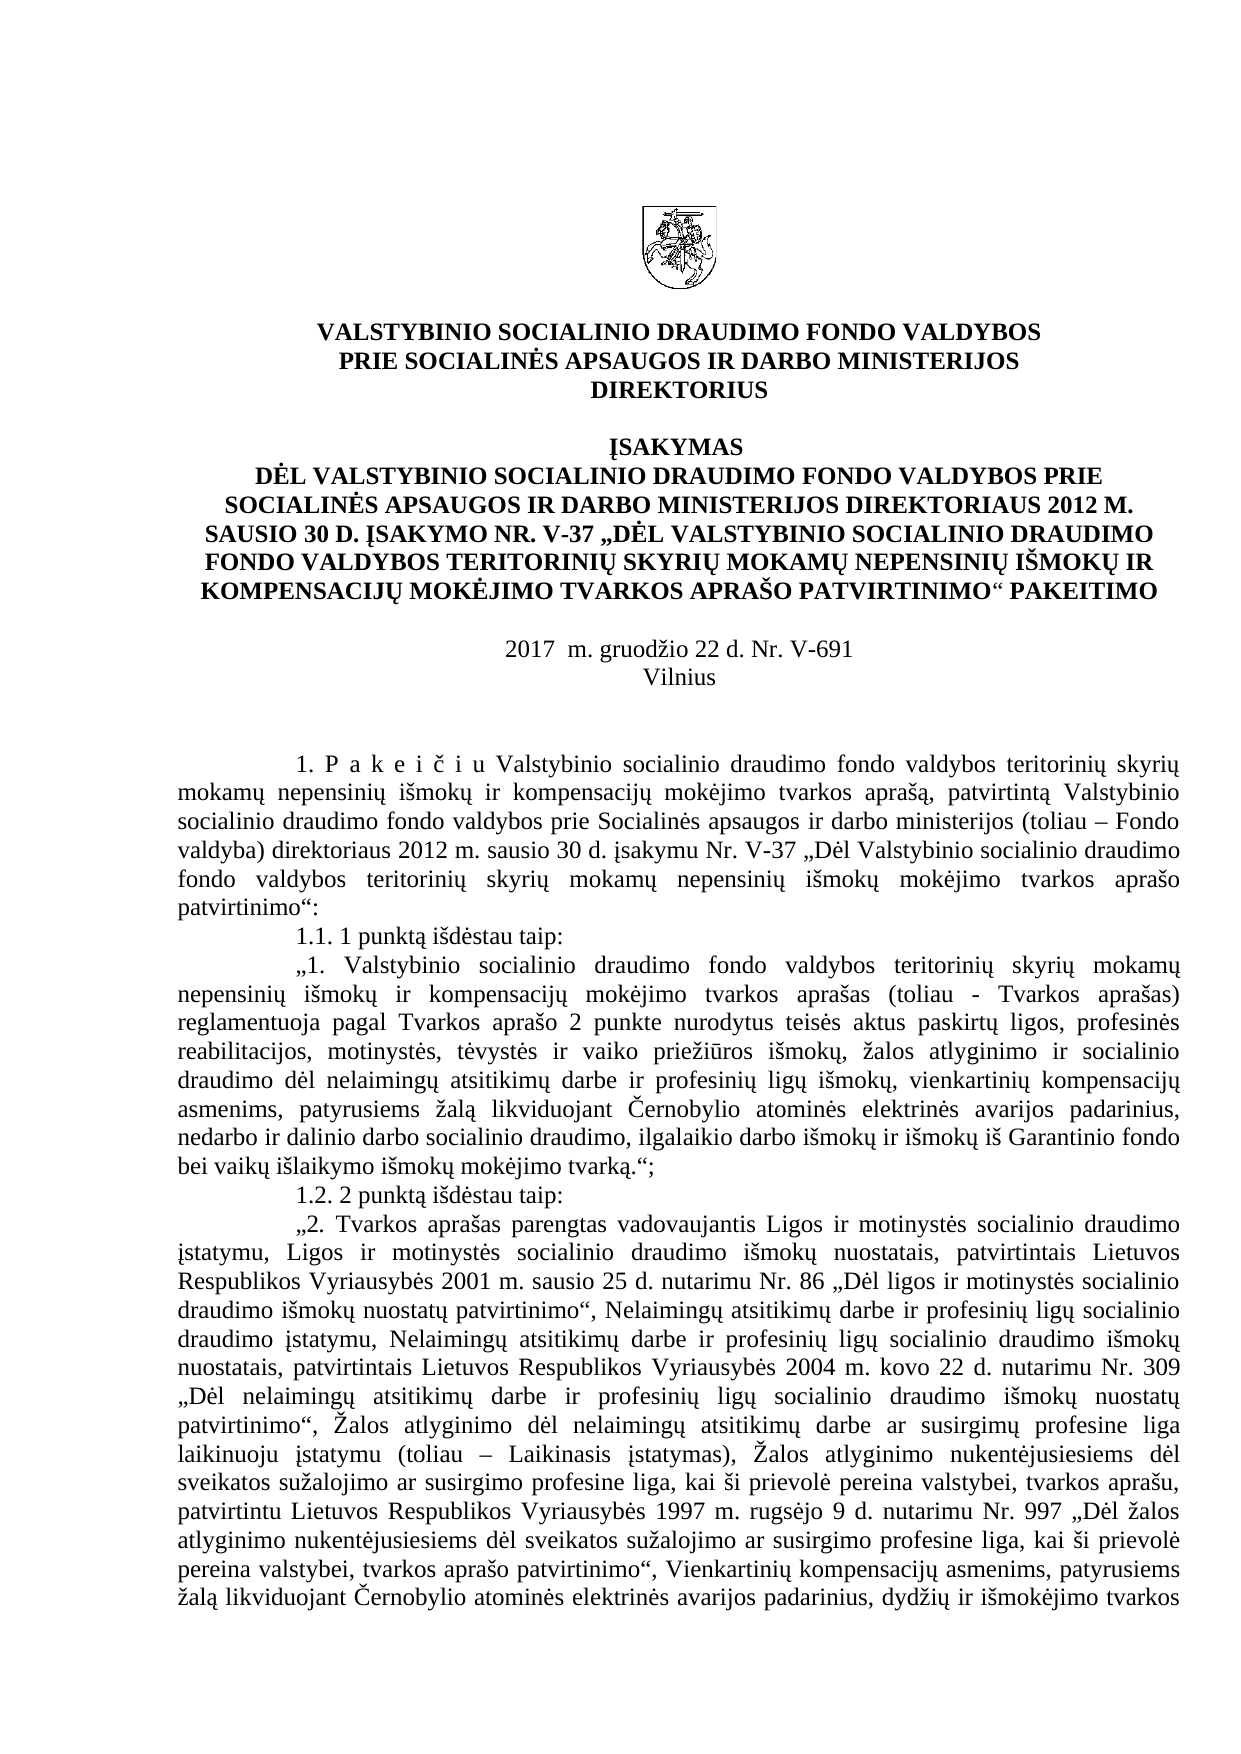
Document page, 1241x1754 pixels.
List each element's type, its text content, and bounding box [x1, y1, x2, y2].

text „1. Valstybinio socialinio draudimo fondo valdybos teritorinių skyrių mokamų nepensinių išmokų ir kompensacijų mokėjimo tvarkos aprašas (toliau - Tvarkos aprašas) reglamentuoja pagal Tvarkos aprašo 2 punkte nurodytus teisės aktus paskirtų ligos, profesinės reabilitacijos, motinystės, tėvystės ir vaiko priežiūros išmokų, žalos atlyginimo ir socialinio draudimo dėl nelaimingų atsitikimų darbe ir profesinių ligų išmokų, vienkartinių kompensacijų asmenims, patyrusiems žalą likviduojant Černobylio atominės elektrinės avarijos padarinius, nedarbo ir dalinio darbo socialinio draudimo, ilgalaikio darbo išmokų ir išmokų iš Garantinio fondo bei vaikų išlaikymo išmokų mokėjimo tvarką.“; [177, 950, 1181, 1180]
text PRIE SOCIALINĖS APSAUGOS IR DARBO MINISTERIJOS [177, 346, 1181, 375]
text 2017 m. gruodžio 22 d. Nr. V-691 [177, 634, 1181, 662]
text 1.1. 1 punktą išdėstau taip: [177, 921, 1181, 950]
text 1. P a k e i č i u Valstybinio socialinio draudimo fondo valdybos teritorinių skyrių mokamų nepensinių išmokų ir kompensacijų mokėjimo tvarkos aprašą, patvirtintą Valstybinio socialinio draudimo fondo valdybos prie Socialinės apsaugos ir darbo ministerijos (toliau – Fondo valdyba) direktoriaus 2012 m. sausio 30 d. įsakymu Nr. V-37 „Dėl Valstybinio socialinio draudimo fondo valdybos teritorinių skyrių mokamų nepensinių išmokų mokėjimo tvarkos aprašo patvirtinimo“: [177, 749, 1181, 921]
text ĮSAKYMAS [177, 432, 1181, 461]
text DIREKTORIUS [177, 375, 1181, 404]
text „2. Tvarkos aprašas parengtas vadovaujantis Ligos ir motinystės socialinio draudimo įstatymu, Ligos ir motinystės socialinio draudimo išmokų nuostatais, patvirtintais Lietuvos Respublikos Vyriausybės 2001 m. sausio 25 d. nutarimu Nr. 86 „Dėl ligos ir motinystės socialinio draudimo išmokų nuostatų patvirtinimo“, Nelaimingų atsitikimų darbe ir profesinių ligų socialinio draudimo įstatymu, Nelaimingų atsitikimų darbe ir profesinių ligų socialinio draudimo išmokų nuostatais, patvirtintais Lietuvos Respublikos Vyriausybės 2004 m. kovo 22 d. nutarimu Nr. 309 „Dėl nelaimingų atsitikimų darbe ir profesinių ligų socialinio draudimo išmokų nuostatų patvirtinimo“, Žalos atlyginimo dėl nelaimingų atsitikimų darbe ar susirgimų profesine liga laikinuoju įstatymu (toliau – Laikinasis įstatymas), Žalos atlyginimo nukentėjusiesiems dėl sveikatos sužalojimo ar susirgimo profesine liga, kai ši prievolė pereina valstybei, tvarkos aprašu, patvirtintu Lietuvos Respublikos Vyriausybės 1997 m. rugsėjo 9 d. nutarimu Nr. 997 „Dėl žalos atlyginimo nukentėjusiesiems dėl sveikatos sužalojimo ar susirgimo profesine liga, kai ši prievolė pereina valstybei, tvarkos aprašo patvirtinimo“, Vienkartinių kompensacijų asmenims, patyrusiems žalą likviduojant Černobylio atominės elektrinės avarijos padarinius, dydžių ir išmokėjimo tvarkos [177, 1209, 1181, 1611]
text 1.2. 2 punktą išdėstau taip: [177, 1180, 1181, 1209]
text DĖL VALSTYBINIO SOCIALINIO DRAUDIMO FONDO VALDYBOS PRIE SOCIALINĖS APSAUGOS IR DARBO MINISTERIJOS DIREKTORIAUS 2012 M. sausio 30 d. ĮSAKYMO NR. V-37 „DĖL VALSTYBINIO SOCIALINIO DRAUDIMO FONDO VALDYBOS TERITORINIŲ SKYRIŲ MOKAMŲ NEPENSINIŲ IŠMOKŲ IR KOMPENSACIJŲ MOKĖJIMO TVARKOS APRAŠO PATVIRTINIMO“ PAKEITIMO [177, 461, 1181, 605]
text VALSTYBINIO SOCIALINIO DRAUDIMO FONDO VALDYBOS [177, 317, 1181, 346]
text Vilnius [177, 662, 1181, 691]
